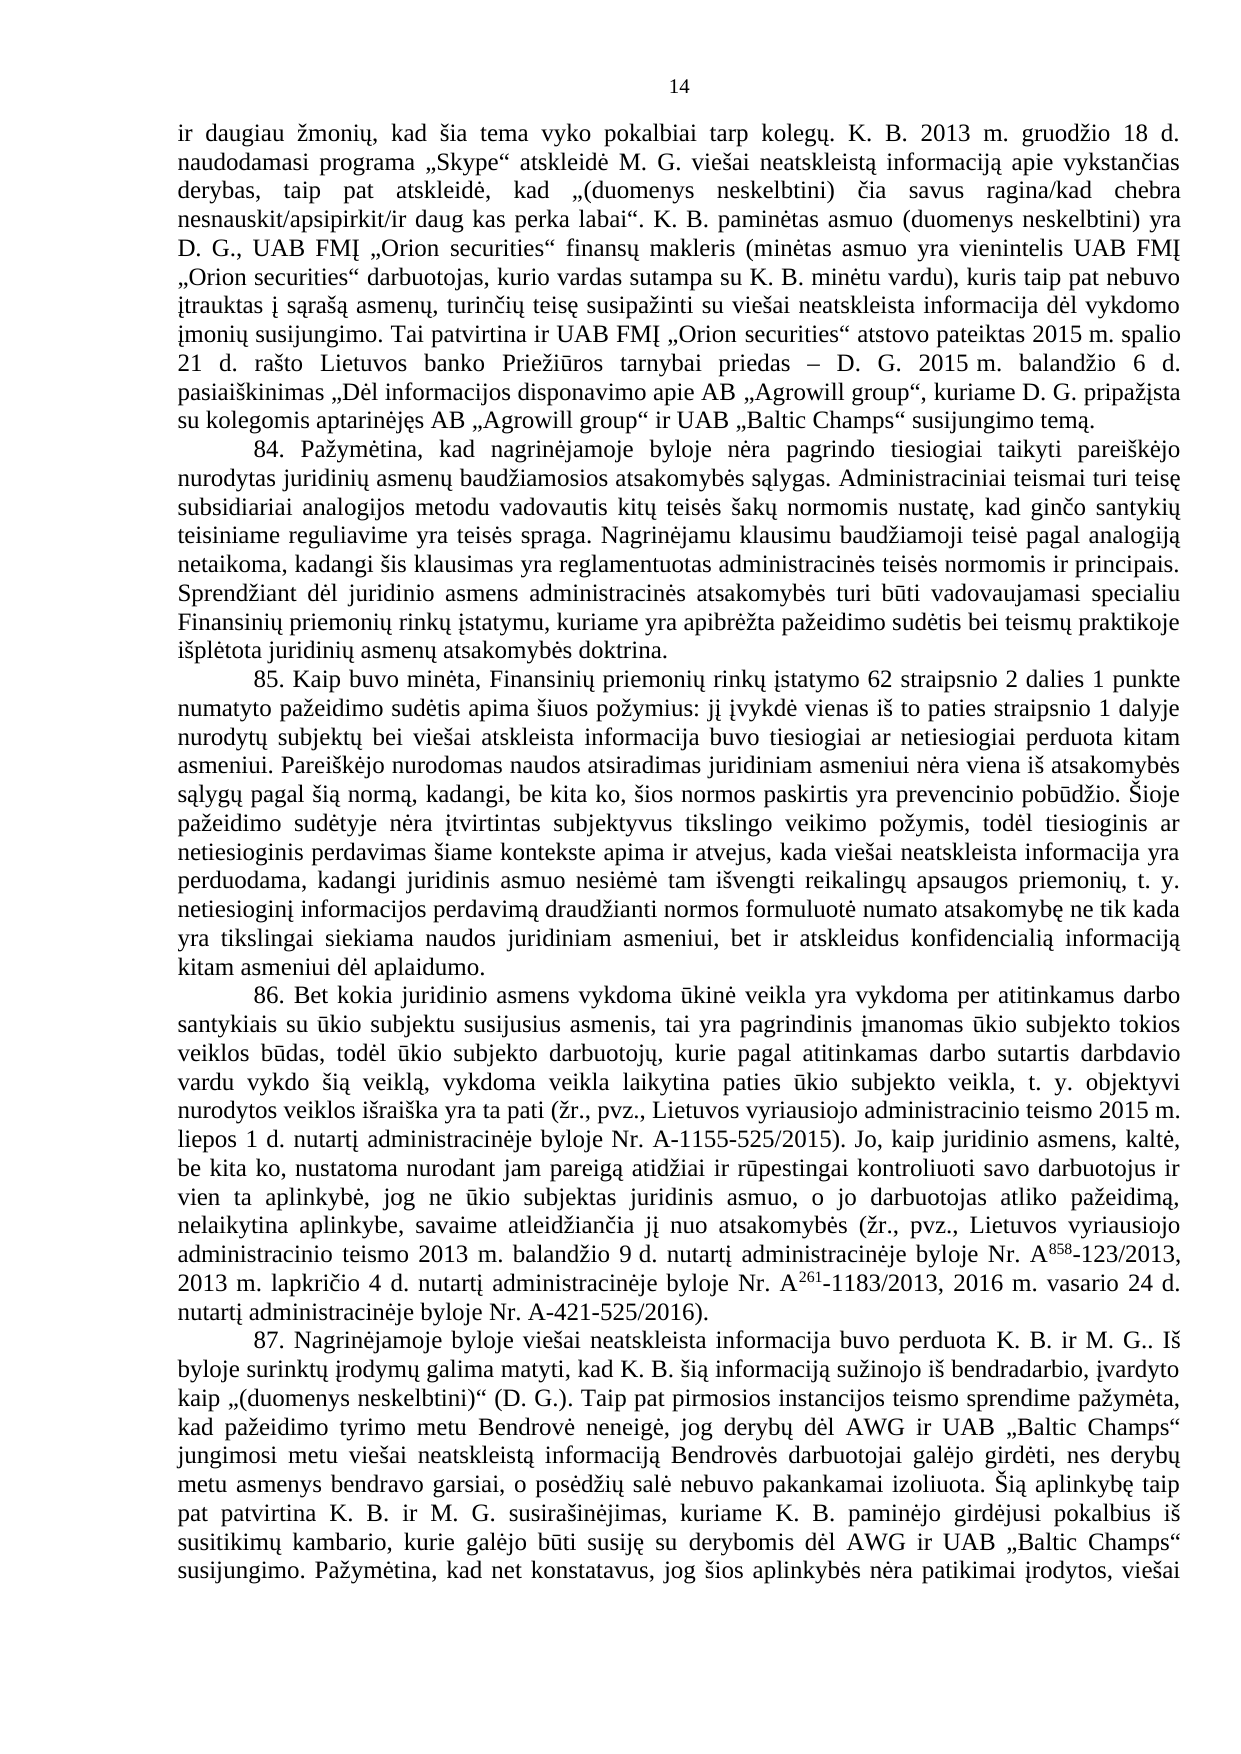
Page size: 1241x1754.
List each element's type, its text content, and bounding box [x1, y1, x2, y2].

text 85. Kaip buvo minėta, Finansinių priemonių rinkų įstatymo 62 straipsnio 2 dalies 1 punkte numatyto pažeidimo sudėtis apima šiuos požymius: jį įvykdė vienas iš to paties straipsnio 1 dalyje nurodytų subjektų bei viešai atskleista informacija buvo tiesiogiai ar netiesiogiai perduota kitam asmeniui. Pareiškėjo nurodomas naudos atsiradimas juridiniam asmeniui nėra viena iš atsakomybės sąlygų pagal šią normą, kadangi, be kita ko, šios normos paskirtis yra prevencinio pobūdžio. Šioje pažeidimo sudėtyje nėra įtvirtintas subjektyvus tikslingo veikimo požymis, todėl tiesioginis ar netiesioginis perdavimas šiame kontekste apima ir atvejus, kada viešai neatskleista informacija yra perduodama, kadangi juridinis asmuo nesiėmė tam išvengti reikalingų apsaugos priemonių, t. y. netiesioginį informacijos perdavimą draudžianti normos formuluotė numato atsakomybę ne tik kada yra tikslingai siekiama naudos juridiniam asmeniui, bet ir atskleidus konfidencialią informaciją kitam asmeniui dėl aplaidumo. [177, 664, 1181, 981]
text 86. Bet kokia juridinio asmens vykdoma ūkinė veikla yra vykdoma per atitinkamus darbo santykiais su ūkio subjektu susijusius asmenis, tai yra pagrindinis įmanomas ūkio subjekto tokios veiklos būdas, todėl ūkio subjekto darbuotojų, kurie pagal atitinkamas darbo sutartis darbdavio vardu vykdo šią veiklą, vykdoma veikla laikytina paties ūkio subjekto veikla, t. y. objektyvi nurodytos veiklos išraiška yra ta pati (žr., pvz., Lietuvos vyriausiojo administracinio teismo 2015 m. liepos 1 d. nutartį administracinėje byloje Nr. A-1155-525/2015). Jo, kaip juridinio asmens, kaltė, be kita ko, nustatoma nurodant jam pareigą atidžiai ir rūpestingai kontroliuoti savo darbuotojus ir vien ta aplinkybė, jog ne ūkio subjektas juridinis asmuo, o jo darbuotojas atliko pažeidimą, nelaikytina aplinkybe, savaime atleidžiančia jį nuo atsakomybės (žr., pvz., Lietuvos vyriausiojo administracinio teismo 2013 m. balandžio 9 d. nutartį administracinėje byloje Nr. A858-123/2013, 2013 m. lapkričio 4 d. nutartį administracinėje byloje Nr. A261-1183/2013, 2016 m. vasario 24 d. nutartį administracinėje byloje Nr. A-421-525/2016). [177, 981, 1181, 1326]
text 87. Nagrinėjamoje byloje viešai neatskleista informacija buvo perduota K. B. ir M. G.. Iš byloje surinktų įrodymų galima matyti, kad K. B. šią informaciją sužinojo iš bendradarbio, įvardyto kaip „(duomenys neskelbtini)“ (D. G.). Taip pat pirmosios instancijos teismo sprendime pažymėta, kad pažeidimo tyrimo metu Bendrovė neneigė, jog derybų dėl AWG ir UAB „Baltic Champs“ jungimosi metu viešai neatskleistą informaciją Bendrovės darbuotojai galėjo girdėti, nes derybų metu asmenys bendravo garsiai, o posėdžių salė nebuvo pakankamai izoliuota. Šią aplinkybę taip pat patvirtina K. B. ir M. G. susirašinėjimas, kuriame K. B. paminėjo girdėjusi pokalbius iš susitikimų kambario, kurie galėjo būti susiję su derybomis dėl AWG ir UAB „Baltic Champs“ susijungimo. Pažymėtina, kad net konstatavus, jog šios aplinkybės nėra patikimai įrodytos, viešai [177, 1326, 1181, 1584]
text 84. Pažymėtina, kad nagrinėjamoje byloje nėra pagrindo tiesiogiai taikyti pareiškėjo nurodytas juridinių asmenų baudžiamosios atsakomybės sąlygas. Administraciniai teismai turi teisę subsidiariai analogijos metodu vadovautis kitų teisės šakų normomis nustatę, kad ginčo santykių teisiniame reguliavime yra teisės spraga. Nagrinėjamu klausimu baudžiamoji teisė pagal analogiją netaikoma, kadangi šis klausimas yra reglamentuotas administracinės teisės normomis ir principais. Sprendžiant dėl juridinio asmens administracinės atsakomybės turi būti vadovaujamasi specialiu Finansinių priemonių rinkų įstatymu, kuriame yra apibrėžta pažeidimo sudėtis bei teismų praktikoje išplėtota juridinių asmenų atsakomybės doktrina. [177, 434, 1181, 664]
text ir daugiau žmonių, kad šia tema vyko pokalbiai tarp kolegų. K. B. 2013 m. gruodžio 18 d. naudodamasi programa „Skype“ atskleidė M. G. viešai neatskleistą informaciją apie vykstančias derybas, taip pat atskleidė, kad „(duomenys neskelbtini) čia savus ragina/kad chebra nesnauskit/apsipirkit/ir daug kas perka labai“. K. B. paminėtas asmuo (duomenys neskelbtini) yra D. G., UAB FMĮ „Orion securities“ finansų makleris (minėtas asmuo yra vienintelis UAB FMĮ „Orion securities“ darbuotojas, kurio vardas sutampa su K. B. minėtu vardu), kuris taip pat nebuvo įtrauktas į sąrašą asmenų, turinčių teisę susipažinti su viešai neatskleista informacija dėl vykdomo įmonių susijungimo. Tai patvirtina ir UAB FMĮ „Orion securities“ atstovo pateiktas 2015 m. spalio 21 d. rašto Lietuvos banko Priežiūros tarnybai priedas – D. G. 2015 m. balandžio 6 d. pasiaiškinimas „Dėl informacijos disponavimo apie AB „Agrowill group“, kuriame D. G. pripažįsta su kolegomis aptarinėjęs AB „Agrowill group“ ir UAB „Baltic Champs“ susijungimo temą. [177, 118, 1181, 434]
